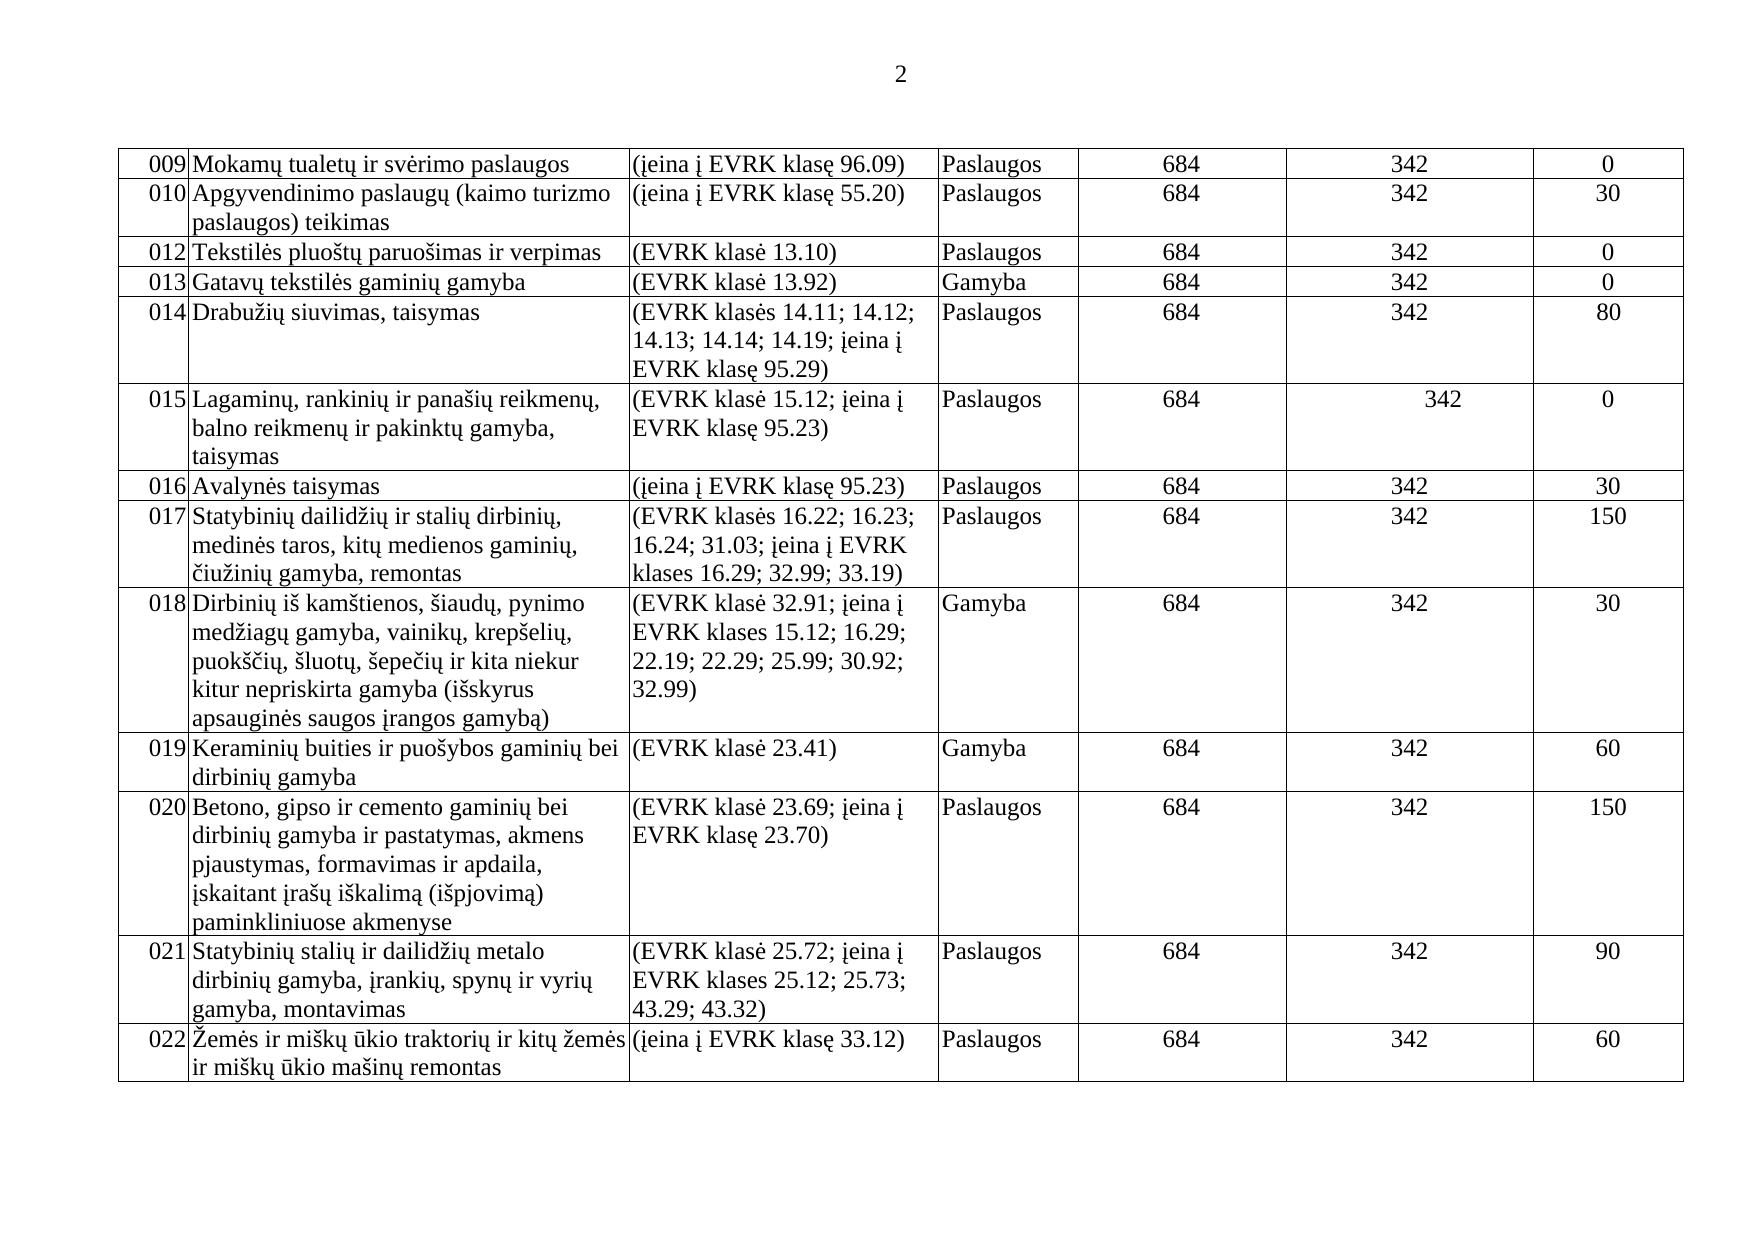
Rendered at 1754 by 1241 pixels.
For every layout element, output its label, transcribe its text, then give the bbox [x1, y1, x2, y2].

table_cell 684 [1079, 149, 1286, 177]
table_cell Paslaugos [939, 1024, 1078, 1081]
table_cell 014 [119, 297, 188, 383]
table_cell Gamyba [939, 733, 1078, 791]
table_cell Drabužių siuvimas, taisymas [189, 297, 629, 383]
table_cell Paslaugos [939, 471, 1078, 500]
table_cell 90 [1534, 936, 1683, 1023]
table_cell 342 [1287, 297, 1533, 383]
table_cell Statybinių stalių ir dailidžių metalo dirbinių gamyba, įrankių, spynų ir vyrių gamyba, montavimas [189, 936, 629, 1023]
table_cell 342 [1287, 936, 1533, 1023]
table_cell 684 [1079, 267, 1286, 296]
table_cell 009 [119, 149, 188, 177]
table_cell Avalynės taisymas [189, 471, 629, 500]
table_cell 684 [1079, 936, 1286, 1023]
table_cell Žemės ir miškų ūkio traktorių ir kitų žemės ir miškų ūkio mašinų remontas [189, 1024, 629, 1081]
table_cell 342 [1287, 267, 1533, 296]
table_cell Betono, gipso ir cemento gaminių bei dirbinių gamyba ir pastatymas, akmens pjaustymas, formavimas ir apdaila, įskaitant įrašų iškalimą (išpjovimą) paminkliniuose akmenyse [189, 792, 629, 935]
table_cell Paslaugos [939, 149, 1078, 177]
table_cell (EVRK klasė 23.69; įeina į EVRK klasę 23.70) [630, 792, 938, 935]
table_cell Tekstilės pluoštų paruošimas ir verpimas [189, 237, 629, 266]
table_cell 150 [1534, 501, 1683, 587]
table_cell Dirbinių iš kamštienos, šiaudų, pynimo medžiagų gamyba, vainikų, krepšelių, puokščių, šluotų, šepečių ir kita niekur kitur nepriskirta gamyba (išskyrus apsauginės saugos įrangos gamybą) [189, 588, 629, 732]
table_cell 342 [1287, 237, 1533, 266]
table_cell 30 [1534, 471, 1683, 500]
table_cell 342 [1287, 1024, 1533, 1081]
table_cell 342 [1287, 149, 1533, 177]
table_cell 017 [119, 501, 188, 587]
table_cell 30 [1534, 179, 1683, 236]
table_cell 010 [119, 179, 188, 236]
table_cell 020 [119, 792, 188, 935]
table_cell 684 [1079, 792, 1286, 935]
table_cell (įeina į EVRK klasę 96.09) [630, 149, 938, 177]
table_cell 019 [119, 733, 188, 791]
table_cell 342 [1287, 384, 1533, 470]
table_cell Apgyvendinimo paslaugų (kaimo turizmo paslaugos) teikimas [189, 179, 629, 236]
table_cell Paslaugos [939, 179, 1078, 236]
table_cell 0 [1534, 149, 1683, 177]
table_cell 016 [119, 471, 188, 500]
table_cell 0 [1534, 237, 1683, 266]
table_cell Gamyba [939, 267, 1078, 296]
table_cell 684 [1079, 588, 1286, 732]
table_cell Gamyba [939, 588, 1078, 732]
table_cell 342 [1287, 792, 1533, 935]
table_cell (EVRK klasė 13.10) [630, 237, 938, 266]
table_cell (įeina į EVRK klasę 33.12) [630, 1024, 938, 1081]
table_cell Paslaugos [939, 792, 1078, 935]
table_cell Paslaugos [939, 237, 1078, 266]
table_cell Gatavų tekstilės gaminių gamyba [189, 267, 629, 296]
table_cell 021 [119, 936, 188, 1023]
table_cell 684 [1079, 733, 1286, 791]
table_cell 60 [1534, 733, 1683, 791]
table_cell Paslaugos [939, 936, 1078, 1023]
table_cell 684 [1079, 501, 1286, 587]
table_cell 015 [119, 384, 188, 470]
table_cell 684 [1079, 179, 1286, 236]
table_cell Lagaminų, rankinių ir panašių reikmenų, balno reikmenų ir pakinktų gamyba, taisymas [189, 384, 629, 470]
table_cell (EVRK klasė 25.72; įeina į EVRK klases 25.12; 25.73; 43.29; 43.32) [630, 936, 938, 1023]
table_cell (EVRK klasė 32.91; įeina į EVRK klases 15.12; 16.29; 22.19; 22.29; 25.99; 30.92; 32.99) [630, 588, 938, 732]
table_cell 342 [1287, 179, 1533, 236]
table_cell 0 [1534, 384, 1683, 470]
table_cell 684 [1079, 384, 1286, 470]
table_cell 684 [1079, 471, 1286, 500]
table_cell 150 [1534, 792, 1683, 935]
table_cell Paslaugos [939, 384, 1078, 470]
table_cell (EVRK klasės 14.11; 14.12; 14.13; 14.14; 14.19; įeina į EVRK klasę 95.29) [630, 297, 938, 383]
table_cell (EVRK klasė 23.41) [630, 733, 938, 791]
table_cell 342 [1287, 501, 1533, 587]
table_cell 342 [1287, 471, 1533, 500]
table_cell 30 [1534, 588, 1683, 732]
table_cell (EVRK klasė 15.12; įeina į EVRK klasę 95.23) [630, 384, 938, 470]
table_cell 0 [1534, 267, 1683, 296]
table_cell 684 [1079, 1024, 1286, 1081]
table_cell Paslaugos [939, 501, 1078, 587]
table_cell 60 [1534, 1024, 1683, 1081]
table_cell 012 [119, 237, 188, 266]
table_cell Mokamų tualetų ir svėrimo paslaugos [189, 149, 629, 177]
table_cell Paslaugos [939, 297, 1078, 383]
table_cell (įeina į EVRK klasę 55.20) [630, 179, 938, 236]
table_cell (įeina į EVRK klasę 95.23) [630, 471, 938, 500]
table_cell 684 [1079, 297, 1286, 383]
table_cell 342 [1287, 588, 1533, 732]
table_cell 013 [119, 267, 188, 296]
table_cell 80 [1534, 297, 1683, 383]
table_cell Keraminių buities ir puošybos gaminių bei dirbinių gamyba [189, 733, 629, 791]
table_cell (EVRK klasės 16.22; 16.23; 16.24; 31.03; įeina į EVRK klases 16.29; 32.99; 33.19) [630, 501, 938, 587]
table_cell 342 [1287, 733, 1533, 791]
table_cell Statybinių dailidžių ir stalių dirbinių, medinės taros, kitų medienos gaminių, čiužinių gamyba, remontas [189, 501, 629, 587]
table_cell (EVRK klasė 13.92) [630, 267, 938, 296]
table_cell 018 [119, 588, 188, 732]
table_cell 684 [1079, 237, 1286, 266]
table_cell 022 [119, 1024, 188, 1081]
